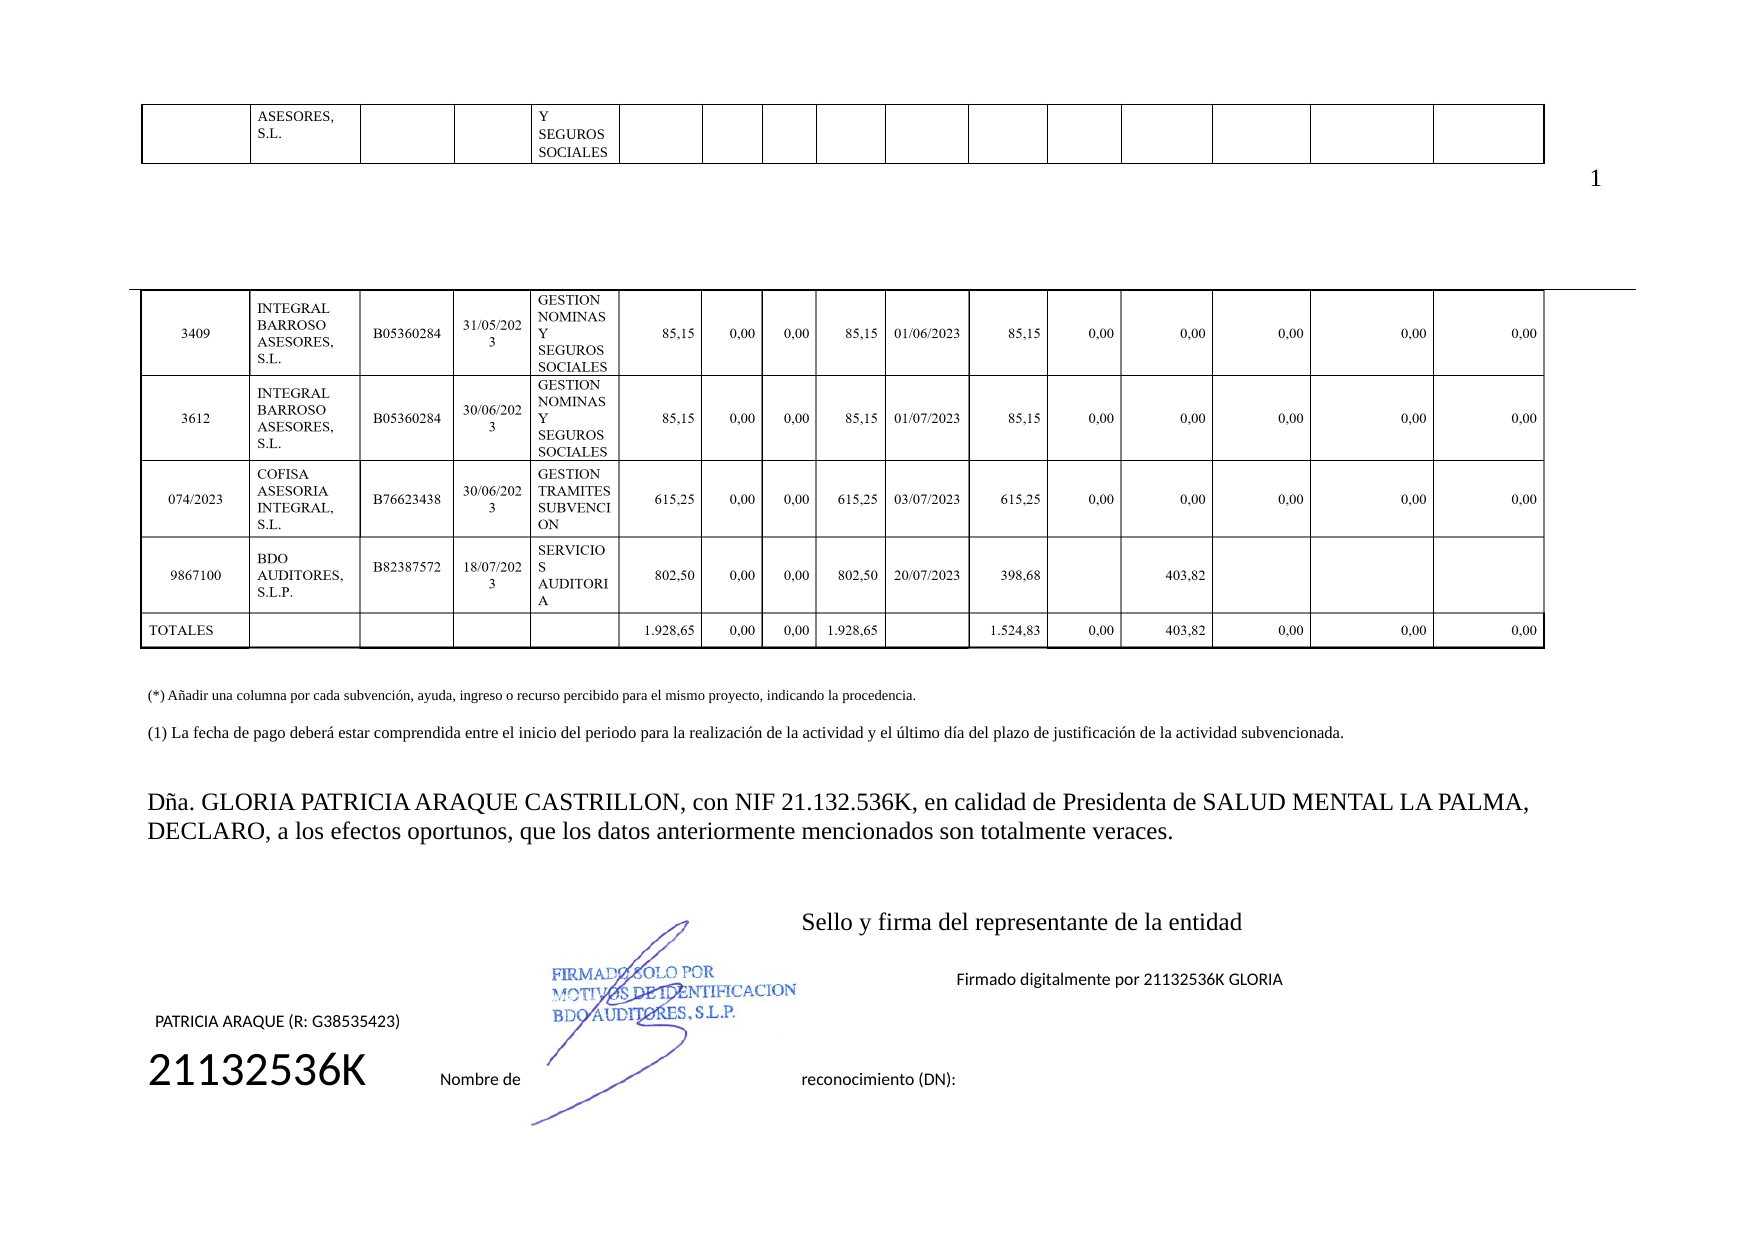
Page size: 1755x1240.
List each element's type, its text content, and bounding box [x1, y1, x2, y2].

text PATRICIA ARAQUE (R: G38535423) [149, 991, 524, 1035]
text (*) Añadir una columna por cada subvención, ayuda, ingreso o recurso percibido para el mismo proyecto, indicando la procedencia. [148, 686, 1642, 703]
table_cell [455, 105, 531, 162]
text 1 [1245, 163, 1608, 192]
text [802, 991, 1642, 1035]
table_cell Y SEGUROS SOCIALES [532, 105, 619, 162]
table_cell 0,00 [1434, 105, 1543, 162]
text reconocimiento (DN): [802, 1038, 1642, 1097]
table_cell [361, 105, 454, 162]
table_cell [143, 105, 250, 162]
table_cell [886, 105, 968, 162]
text Dña. GLORIA PATRICIA ARAQUE CASTRILLON, con NIF 21.132.536K, en calidad de Presidenta de SALUD MENTAL LA PALMA, DECLARO, a los efectos oportunos, que los datos anteriormente mencionados son totalmente veraces. [147, 787, 1642, 845]
table_cell [1048, 105, 1121, 162]
table_cell 0,00 [1311, 105, 1433, 162]
table_cell [763, 105, 816, 162]
table_cell 0,00 [1213, 105, 1310, 162]
table_cell [620, 105, 702, 162]
text 21132536K Nombre de [141, 1038, 524, 1097]
text Sello y firma del representante de la entidad [147, 907, 1642, 936]
table_cell ASESORES, S.L. [251, 105, 360, 162]
text (1) La fecha de pago deberá estar comprendida entre el inicio del periodo para la realización de la actividad y el último día del plazo de justificación de la actividad subvencionada. [148, 722, 1642, 742]
table_cell [969, 105, 1047, 162]
table_cell [817, 105, 885, 162]
table_cell [1122, 105, 1212, 162]
table_cell [703, 105, 762, 162]
text Firmado digitalmente por 21132536K GLORIA [956, 968, 1642, 989]
